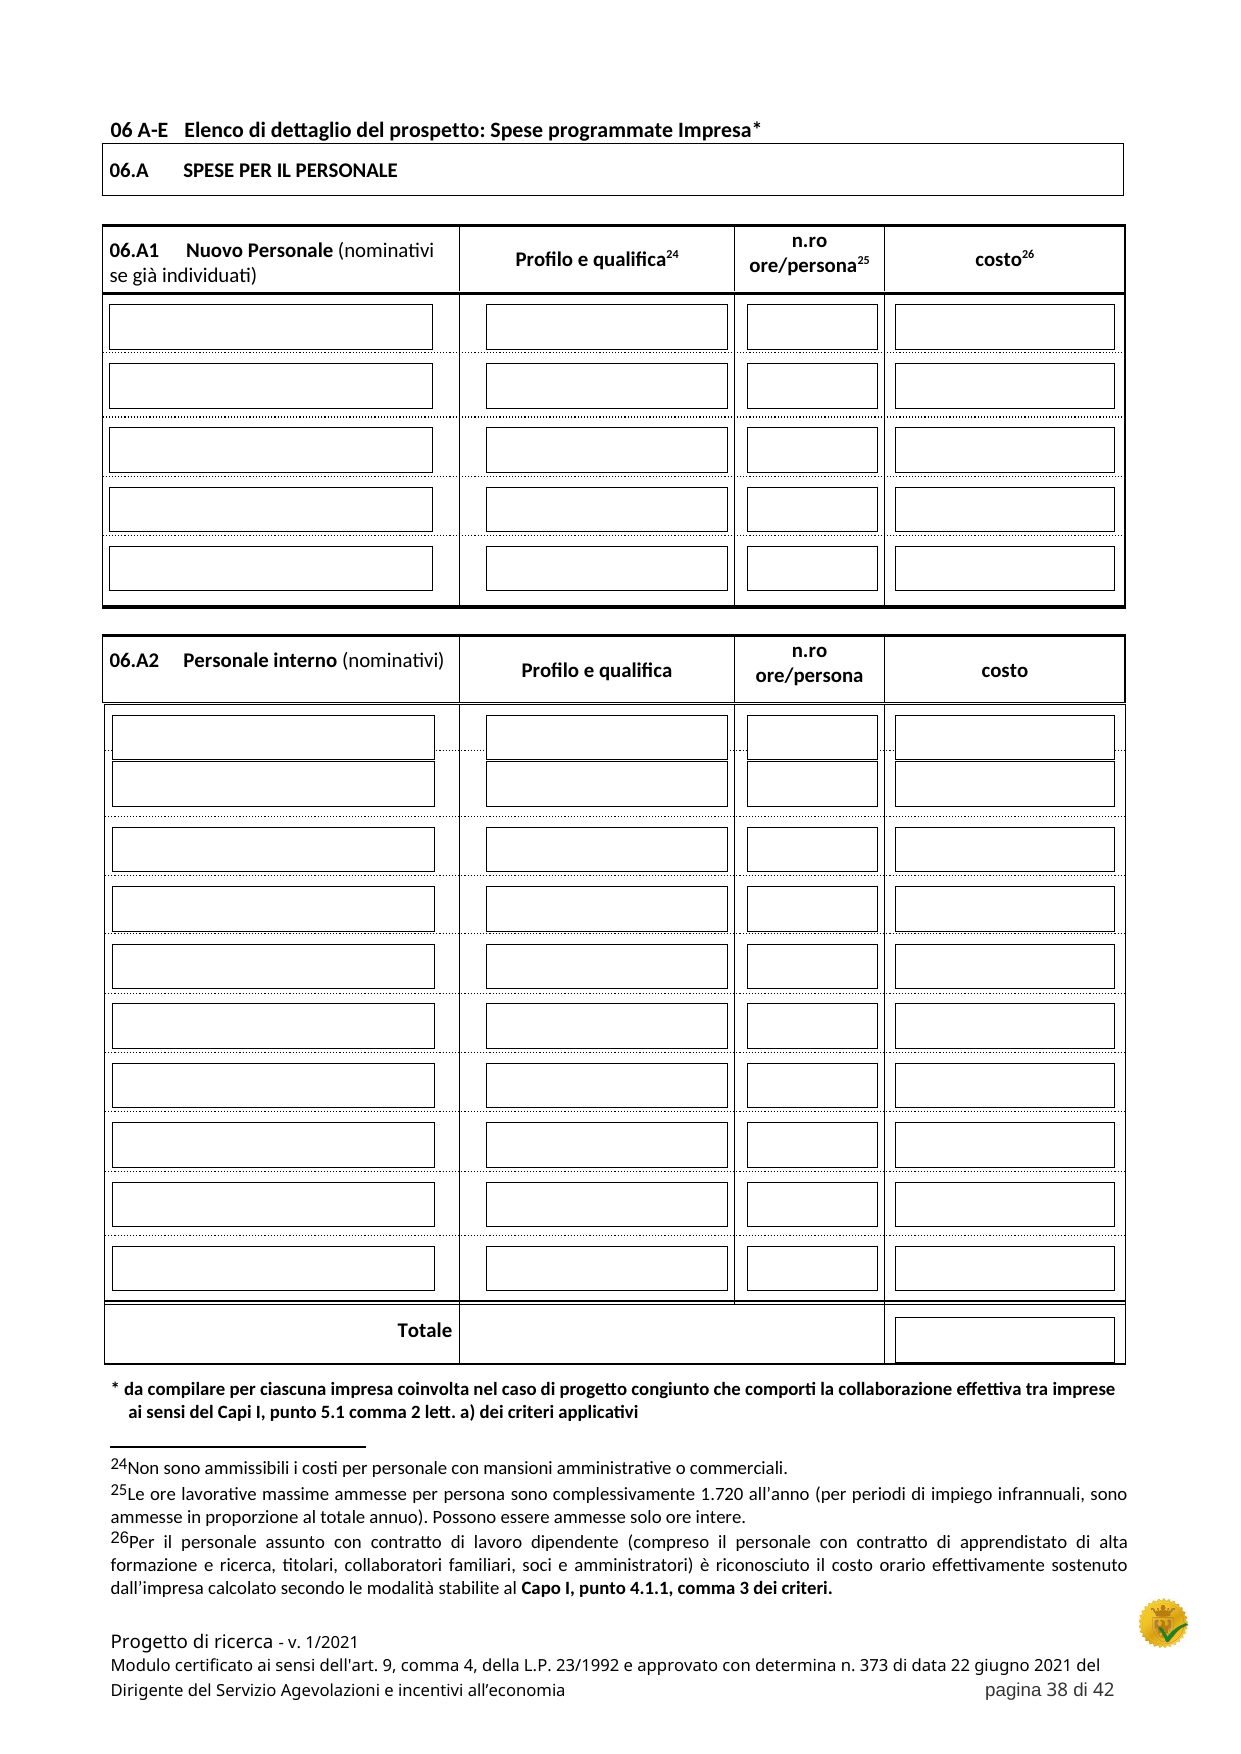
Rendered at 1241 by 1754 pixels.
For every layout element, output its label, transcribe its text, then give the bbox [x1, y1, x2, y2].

table_cell [105, 1111, 459, 1171]
table_cell [460, 476, 734, 535]
table_cell [460, 750, 734, 816]
table_cell [885, 352, 1124, 416]
table_cell [105, 1235, 459, 1300]
table_cell [735, 993, 884, 1052]
table_cell [103, 535, 459, 605]
table_header 06.A SPESE PER IL PERSONALE [103, 144, 1123, 195]
table_header 06.A2 Personale interno (nominativi) [103, 637, 459, 702]
table_cell [460, 1305, 884, 1363]
table_cell [735, 535, 884, 605]
table_cell [460, 816, 734, 875]
table_cell [735, 933, 884, 992]
table_cell [885, 476, 1124, 535]
table_header [885, 705, 1125, 750]
table_cell [885, 1052, 1125, 1111]
table_cell [885, 816, 1125, 875]
table_cell [735, 1171, 884, 1235]
table_cell [885, 1171, 1125, 1235]
table_cell [735, 750, 884, 816]
table_cell [460, 993, 734, 1052]
table_cell [735, 1052, 884, 1111]
table_cell [460, 1171, 734, 1235]
table_cell [105, 875, 459, 933]
table_cell [885, 875, 1125, 933]
table_cell [460, 933, 734, 992]
table_header [735, 295, 884, 352]
table_cell [885, 933, 1125, 992]
text 06 A-E Elenco di dettaglio del prospetto: Spese programmate Impresa* [110, 117, 1130, 143]
table_cell [885, 416, 1124, 476]
table_cell [735, 476, 884, 535]
table_cell [460, 1052, 734, 1111]
table_cell [460, 416, 734, 476]
table_cell [460, 535, 734, 605]
table_cell [105, 933, 459, 992]
table_cell [460, 1235, 734, 1300]
table_cell [103, 476, 459, 535]
table_cell [105, 1171, 459, 1235]
table_cell [885, 750, 1125, 816]
table_cell [460, 1111, 734, 1171]
table_header [103, 295, 459, 352]
table_header costo [885, 637, 1124, 702]
table_header n.ro ore/persona [735, 227, 884, 291]
table_cell [105, 816, 459, 875]
table_cell [735, 816, 884, 875]
table_cell [103, 416, 459, 476]
table_header [105, 705, 459, 750]
table_cell [885, 535, 1124, 605]
table_header [735, 705, 884, 750]
table_cell [105, 750, 459, 816]
table_header Profilo e qualifica [460, 637, 734, 702]
table_cell [885, 1235, 1125, 1300]
picture [1138, 1598, 1190, 1648]
table_header costo [885, 227, 1124, 291]
table_cell [735, 875, 884, 933]
table_header [460, 295, 734, 352]
table_header [885, 295, 1124, 352]
table_cell [885, 993, 1125, 1052]
text * da compilare per ciascuna impresa coinvolta nel caso di progetto congiunto che comporti la collaborazione effettiva tra imprese ai sensi del Capi I, punto 5.1 comma 2 lett. a) dei criteri applicativi [110, 1377, 1130, 1423]
table_header 06.A1 Nuovo Personale (nominativi se già individuati) [103, 227, 459, 291]
table_cell [885, 1111, 1125, 1171]
table_cell [105, 993, 459, 1052]
table_cell [735, 352, 884, 416]
table_cell [735, 416, 884, 476]
table_cell [105, 1052, 459, 1111]
table_cell [885, 1305, 1125, 1363]
table_cell Totale [105, 1305, 459, 1363]
table_header [460, 705, 734, 750]
table_cell [735, 1235, 884, 1300]
table_header n.ro ore/persona [735, 637, 884, 702]
table_cell [103, 352, 459, 416]
table_header Profilo e qualifica [460, 227, 734, 291]
table_cell [460, 352, 734, 416]
table_cell [460, 875, 734, 933]
table_cell [735, 1111, 884, 1171]
